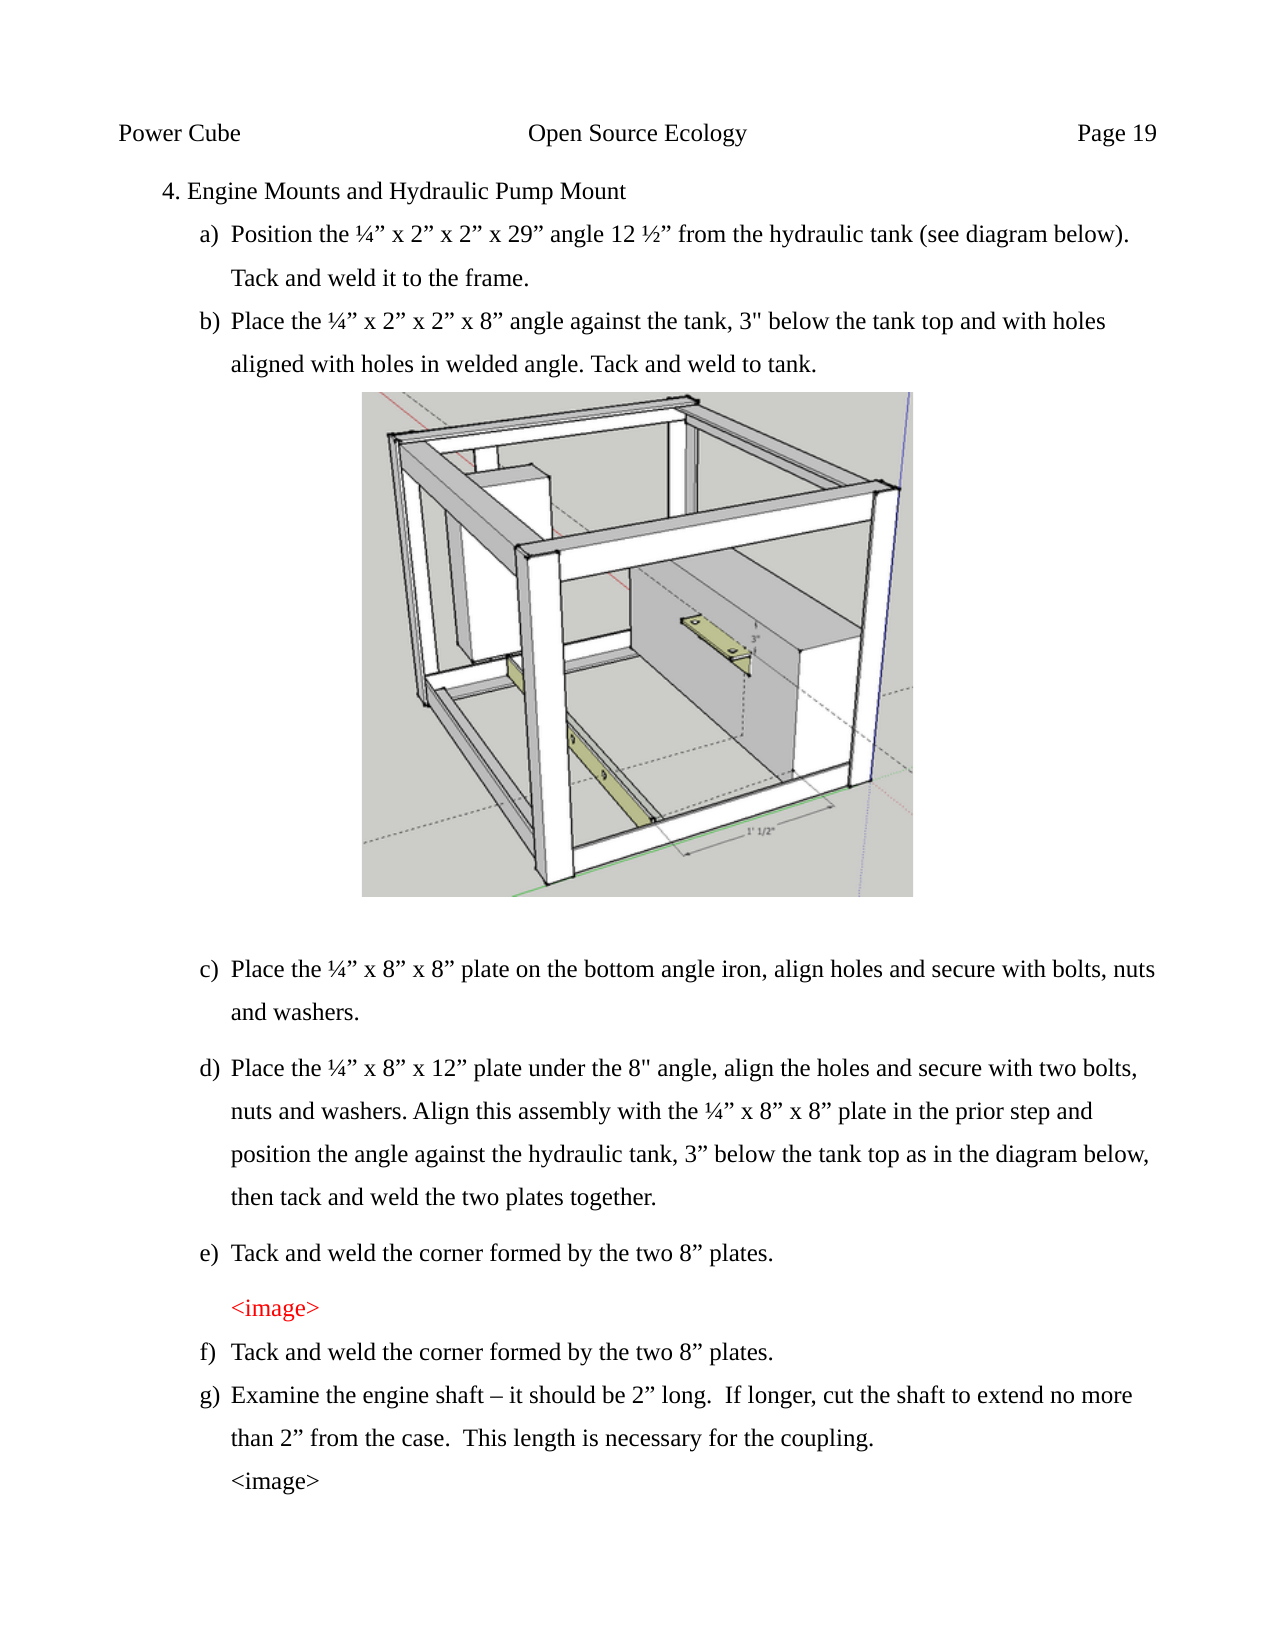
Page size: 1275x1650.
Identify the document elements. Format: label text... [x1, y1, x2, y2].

list Examine the engine shaft – it should be 2” long. If longer, cut the shaft to extend no more than 2” from the case. This length is necessary for the coupling. [193, 1380, 1157, 1452]
list Tack and weld the corner formed by the two 8” plates. [193, 1337, 1157, 1365]
list Place the ¼” x 2” x 2” x 8” angle against the tank, 3" below the tank top and with holes aligned with holes in welded angle. Tack and weld to tank. [193, 306, 1157, 378]
list Position the ¼” x 2” x 2” x 29” angle 12 ½” from the hydraulic tank (see diagram below). Tack and weld it to the frame. [193, 219, 1157, 291]
picture [361, 392, 914, 897]
list Place the ¼” x 8” x 8” plate on the bottom angle iron, align holes and secure with bolts, nuts and washers. [193, 954, 1157, 1026]
list <image> [193, 1293, 1157, 1322]
list Tack and weld the corner formed by the two 8” plates. [193, 1238, 1157, 1267]
list Engine Mounts and Hydraulic Pump Mount [156, 176, 1157, 205]
list <image> [193, 1466, 1157, 1495]
list Place the ¼” x 8” x 12” plate under the 8" angle, align the holes and secure with two bolts, nuts and washers. Align this assembly with the ¼” x 8” x 8” plate in the prior step and position the angle against the hydraulic tank, 3” below the tank top as in the diagram below, then tack and weld the two plates together. [193, 1053, 1157, 1211]
